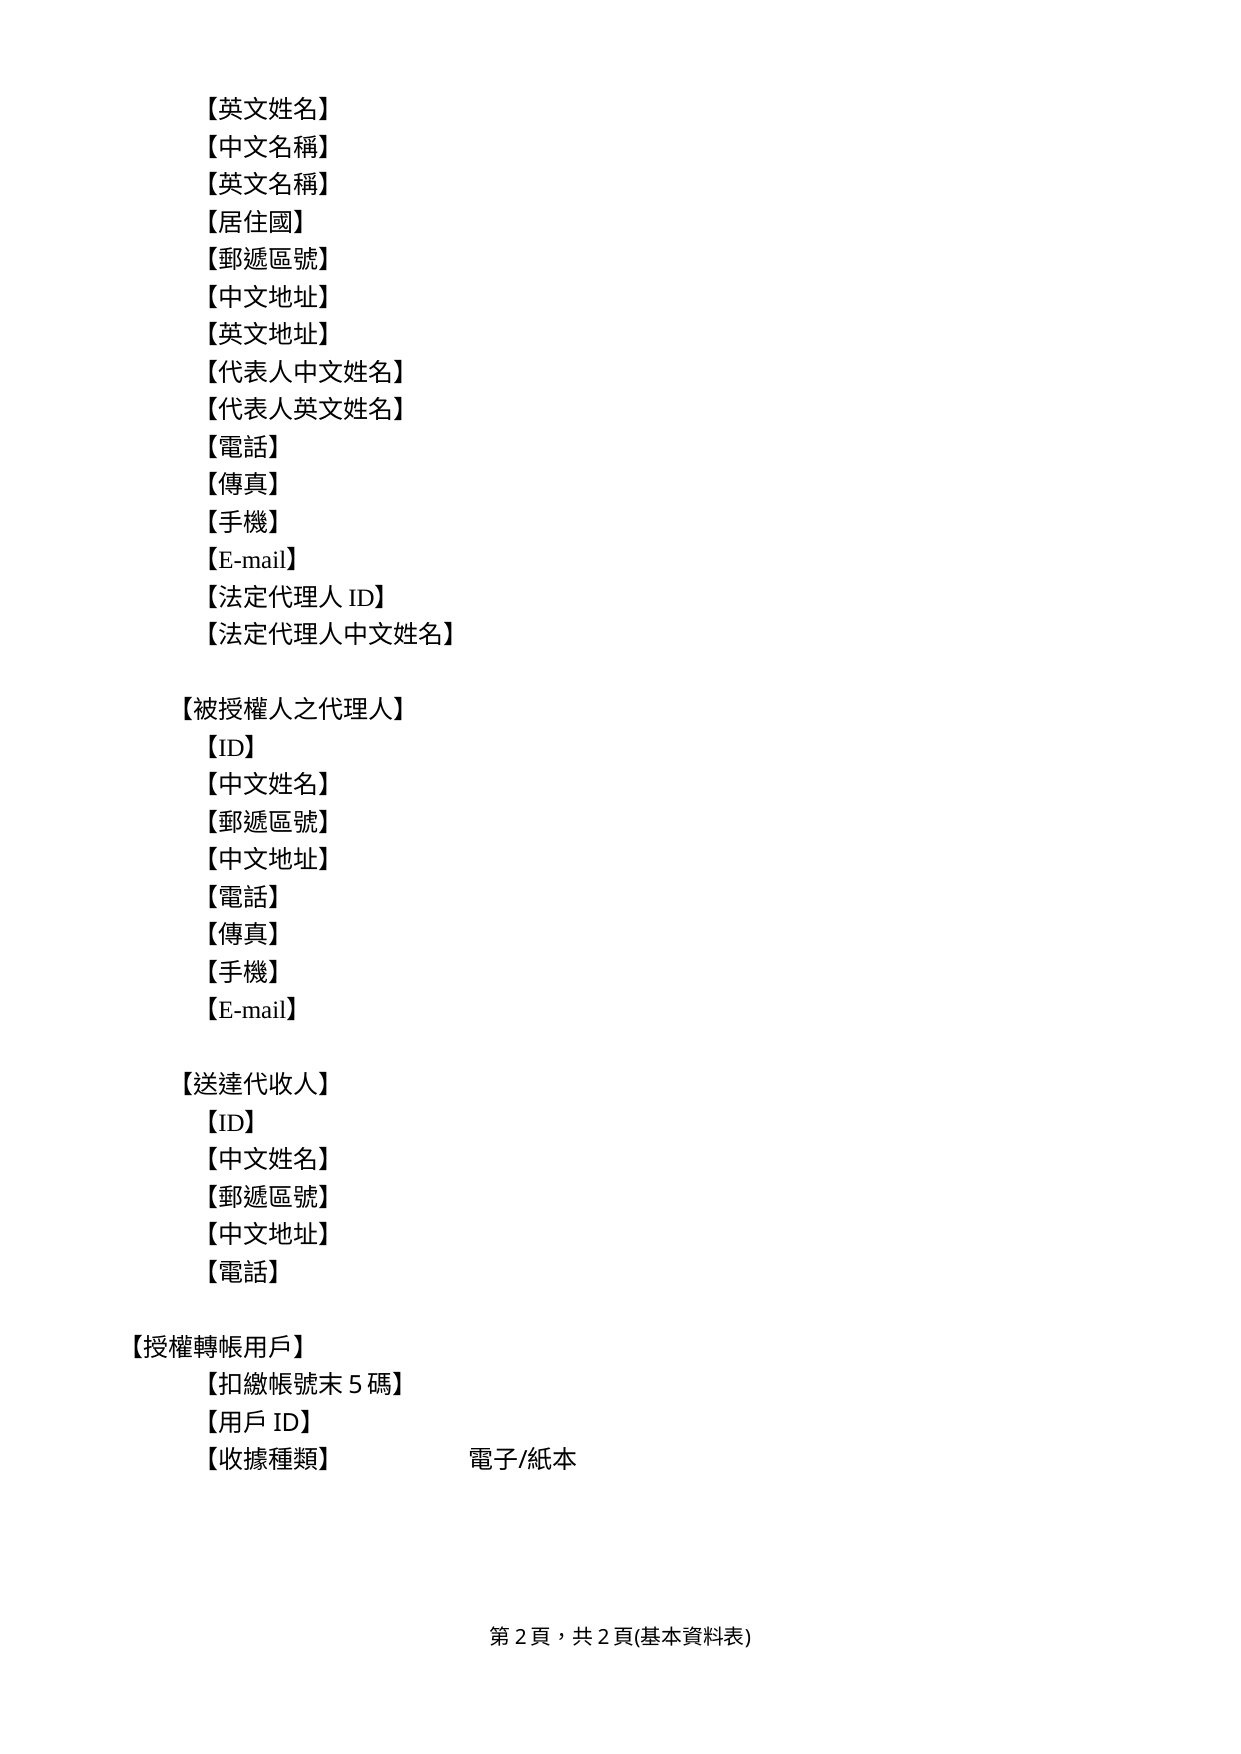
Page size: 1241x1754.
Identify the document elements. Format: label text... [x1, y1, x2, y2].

text 【代表人英文姓名】 [118, 389, 1122, 426]
text 【ID】 [118, 726, 1122, 764]
text 【法定代理人中文姓名】 [118, 614, 1122, 651]
text 【用戶ID】 [118, 1401, 1122, 1439]
text 【手機】 [118, 501, 1122, 539]
text 【郵遞區號】 [118, 801, 1122, 839]
text 【居住國】 [118, 201, 1122, 239]
text 【被授權人之代理人】 [118, 689, 1122, 726]
text 【ID】 [118, 1101, 1122, 1139]
text 【E-mail】 [118, 989, 1122, 1026]
text 【送達代收人】 [118, 1064, 1122, 1101]
text 【電話】 [118, 1251, 1122, 1289]
text 【中文地址】 [118, 1214, 1122, 1251]
text 【英文姓名】 [118, 89, 1122, 126]
text 【收據種類】 電子/紙本 [118, 1439, 1122, 1476]
text 【扣繳帳號末5碼】 [118, 1364, 1122, 1401]
text 【電話】 [118, 426, 1122, 464]
text 【E-mail】 [118, 539, 1122, 576]
text 【傳真】 [118, 914, 1122, 951]
text 【授權轉帳用戶】 [118, 1326, 1122, 1364]
text 【電話】 [118, 876, 1122, 914]
text 【手機】 [118, 951, 1122, 989]
text 【英文地址】 [118, 314, 1122, 351]
text 【英文名稱】 [118, 164, 1122, 201]
text 【中文地址】 [118, 839, 1122, 876]
text 【郵遞區號】 [118, 1176, 1122, 1214]
text 【中文地址】 [118, 276, 1122, 314]
text 【傳真】 [118, 464, 1122, 501]
text 【郵遞區號】 [118, 239, 1122, 276]
text 【中文名稱】 [118, 126, 1122, 164]
text 【中文姓名】 [118, 1139, 1122, 1176]
text 【中文姓名】 [118, 764, 1122, 801]
text 【代表人中文姓名】 [118, 351, 1122, 389]
text 【法定代理人ID】 [118, 576, 1122, 614]
